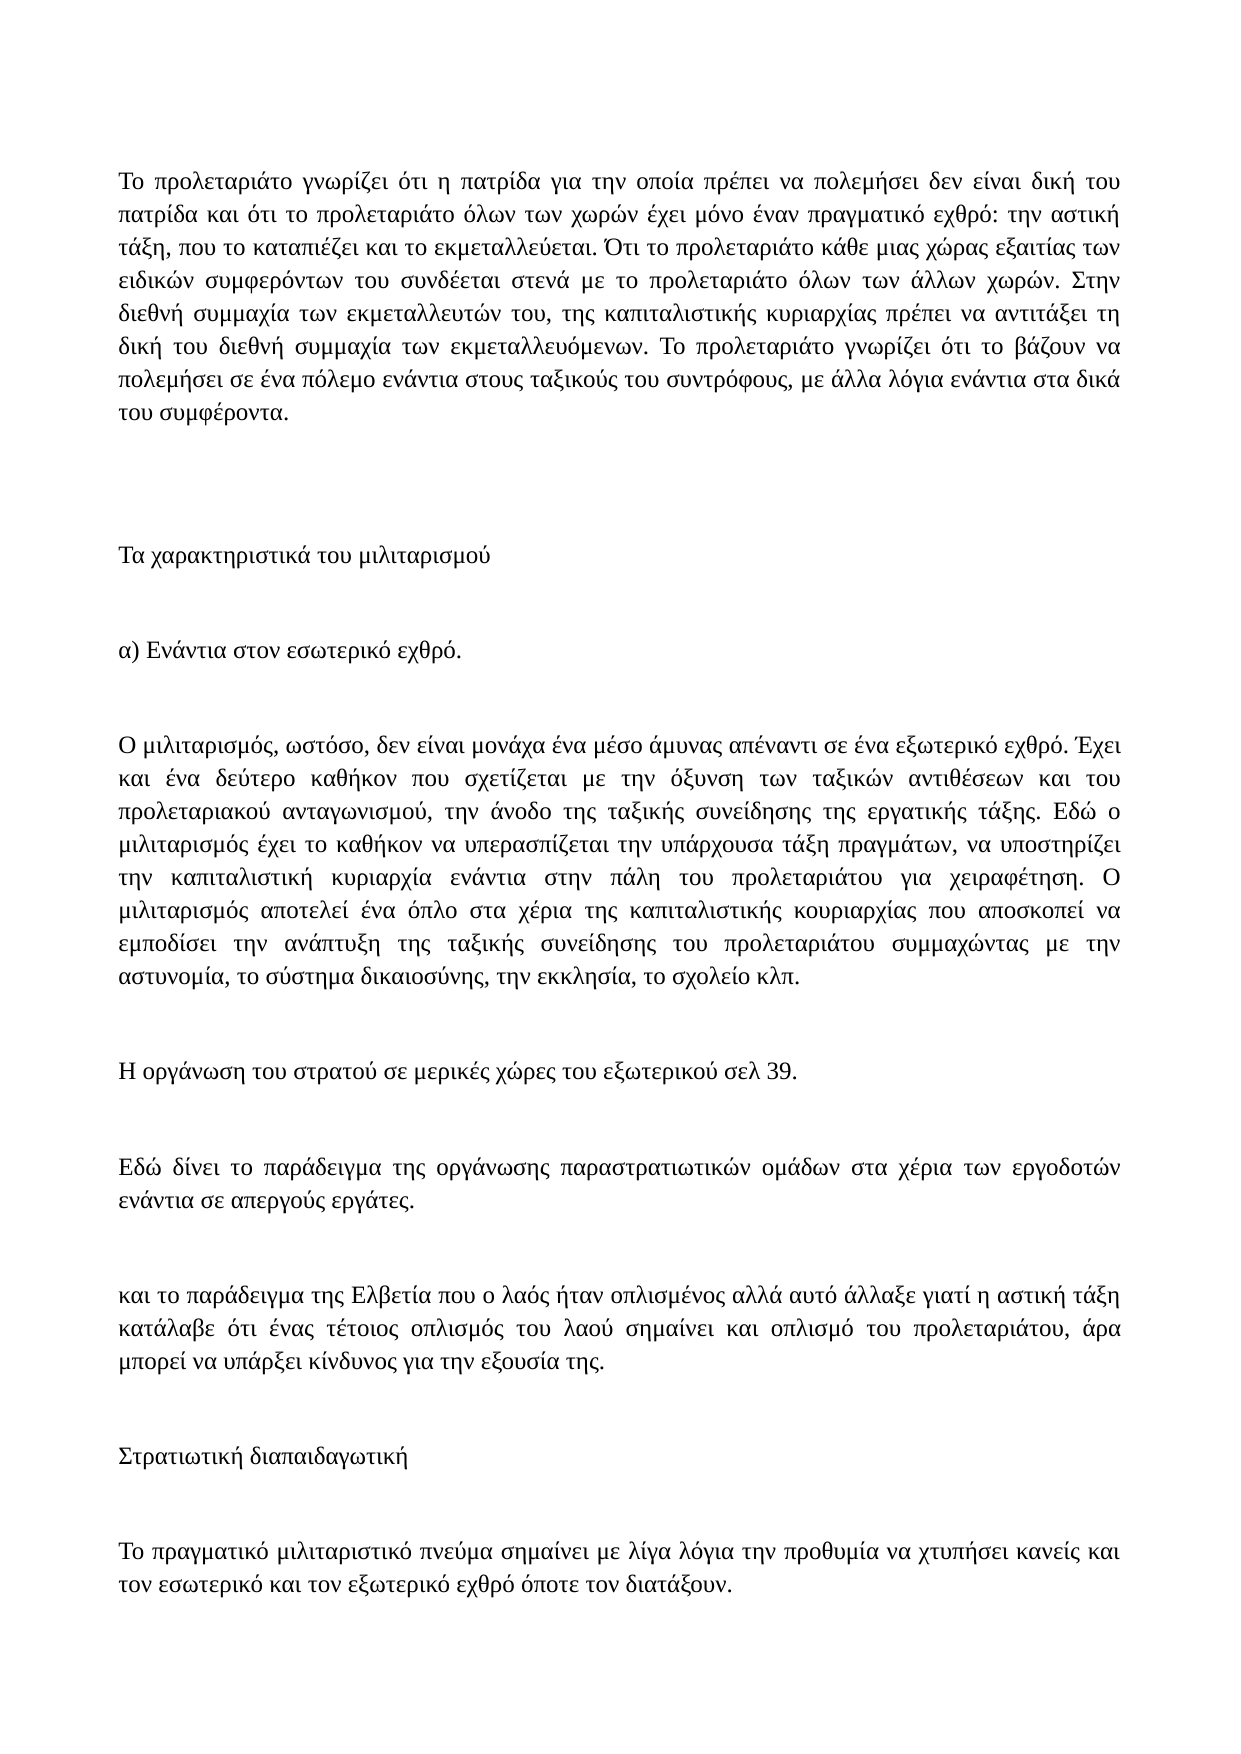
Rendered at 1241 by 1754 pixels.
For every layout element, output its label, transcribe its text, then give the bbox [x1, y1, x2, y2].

text και το παράδειγμα της Ελβετία που ο λαός ήταν οπλισμένος αλλά αυτό άλλαξε γιατί η αστική τάξη κατάλαβε ότι ένας τέτοιος οπλισμός του λαού σημαίνει και οπλισμό του προλεταριάτου, άρα μπορεί να υπάρξει κίνδυνος για την εξουσία της. [118, 1280, 1122, 1375]
text Ο μιλιταρισμός, ωστόσο, δεν είναι μονάχα ένα μέσο άμυνας απέναντι σε ένα εξωτερικό εχθρό. Έχει και ένα δεύτερο καθήκον που σχετίζεται με την όξυνση των ταξικών αντιθέσεων και του προλεταριακού ανταγωνισμού, την άνοδο της ταξικής συνείδησης της εργατικής τάξης. Εδώ ο μιλιταρισμός έχει το καθήκον να υπερασπίζεται την υπάρχουσα τάξη πραγμάτων, να υποστηρίζει την καπιταλιστική κυριαρχία ενάντια στην πάλη του προλεταριάτου για χειραφέτηση. Ο μιλιταρισμός αποτελεί ένα όπλο στα χέρια της καπιταλιστικής κουριαρχίας που αποσκοπεί να εμποδίσει την ανάπτυξη της ταξικής συνείδησης του προλεταριάτου συμμαχώντας με την αστυνομία, το σύστημα δικαιοσύνης, την εκκλησία, το σχολείο κλπ. [118, 730, 1122, 990]
text Τα χαρακτηριστικά του μιλιταρισμού [118, 540, 1122, 568]
text Το πραγματικό μιλιταριστικό πνεύμα σημαίνει με λίγα λόγια την προθυμία να χτυπήσει κανείς και τον εσωτερικό και τον εξωτερικό εχθρό όποτε τον διατάξουν. [118, 1536, 1122, 1598]
text Εδώ δίνει το παράδειγμα της οργάνωσης παραστρατιωτικών ομάδων στα χέρια των εργοδοτών ενάντια σε απεργούς εργάτες. [118, 1152, 1122, 1213]
text Στρατιωτική διαπαιδαγωτική [118, 1441, 1122, 1470]
text α) Ενάντια στον εσωτερικό εχθρό. [118, 635, 1122, 664]
text Η οργάνωση του στρατού σε μερικές χώρες του εξωτερικού σελ 39. [118, 1056, 1122, 1085]
text Το προλεταριάτο γνωρίζει ότι η πατρίδα για την οποία πρέπει να πολεμήσει δεν είναι δική του πατρίδα και ότι το προλεταριάτο όλων των χωρών έχει μόνο έναν πραγματικό εχθρό: την αστική τάξη, που το καταπιέζει και το εκμεταλλεύεται. Ότι το προλεταριάτο κάθε μιας χώρας εξαιτίας των ειδικών συμφερόντων του συνδέεται στενά με το προλεταριάτο όλων των άλλων χωρών. Στην διεθνή συμμαχία των εκμεταλλευτών του, της καπιταλιστικής κυριαρχίας πρέπει να αντιτάξει τη δική του διεθνή συμμαχία των εκμεταλλευόμενων. Το προλεταριάτο γνωρίζει ότι το βάζουν να πολεμήσει σε ένα πόλεμο ενάντια στους ταξικούς του συντρόφους, με άλλα λόγια ενάντια στα δικά του συμφέροντα. [118, 166, 1122, 426]
